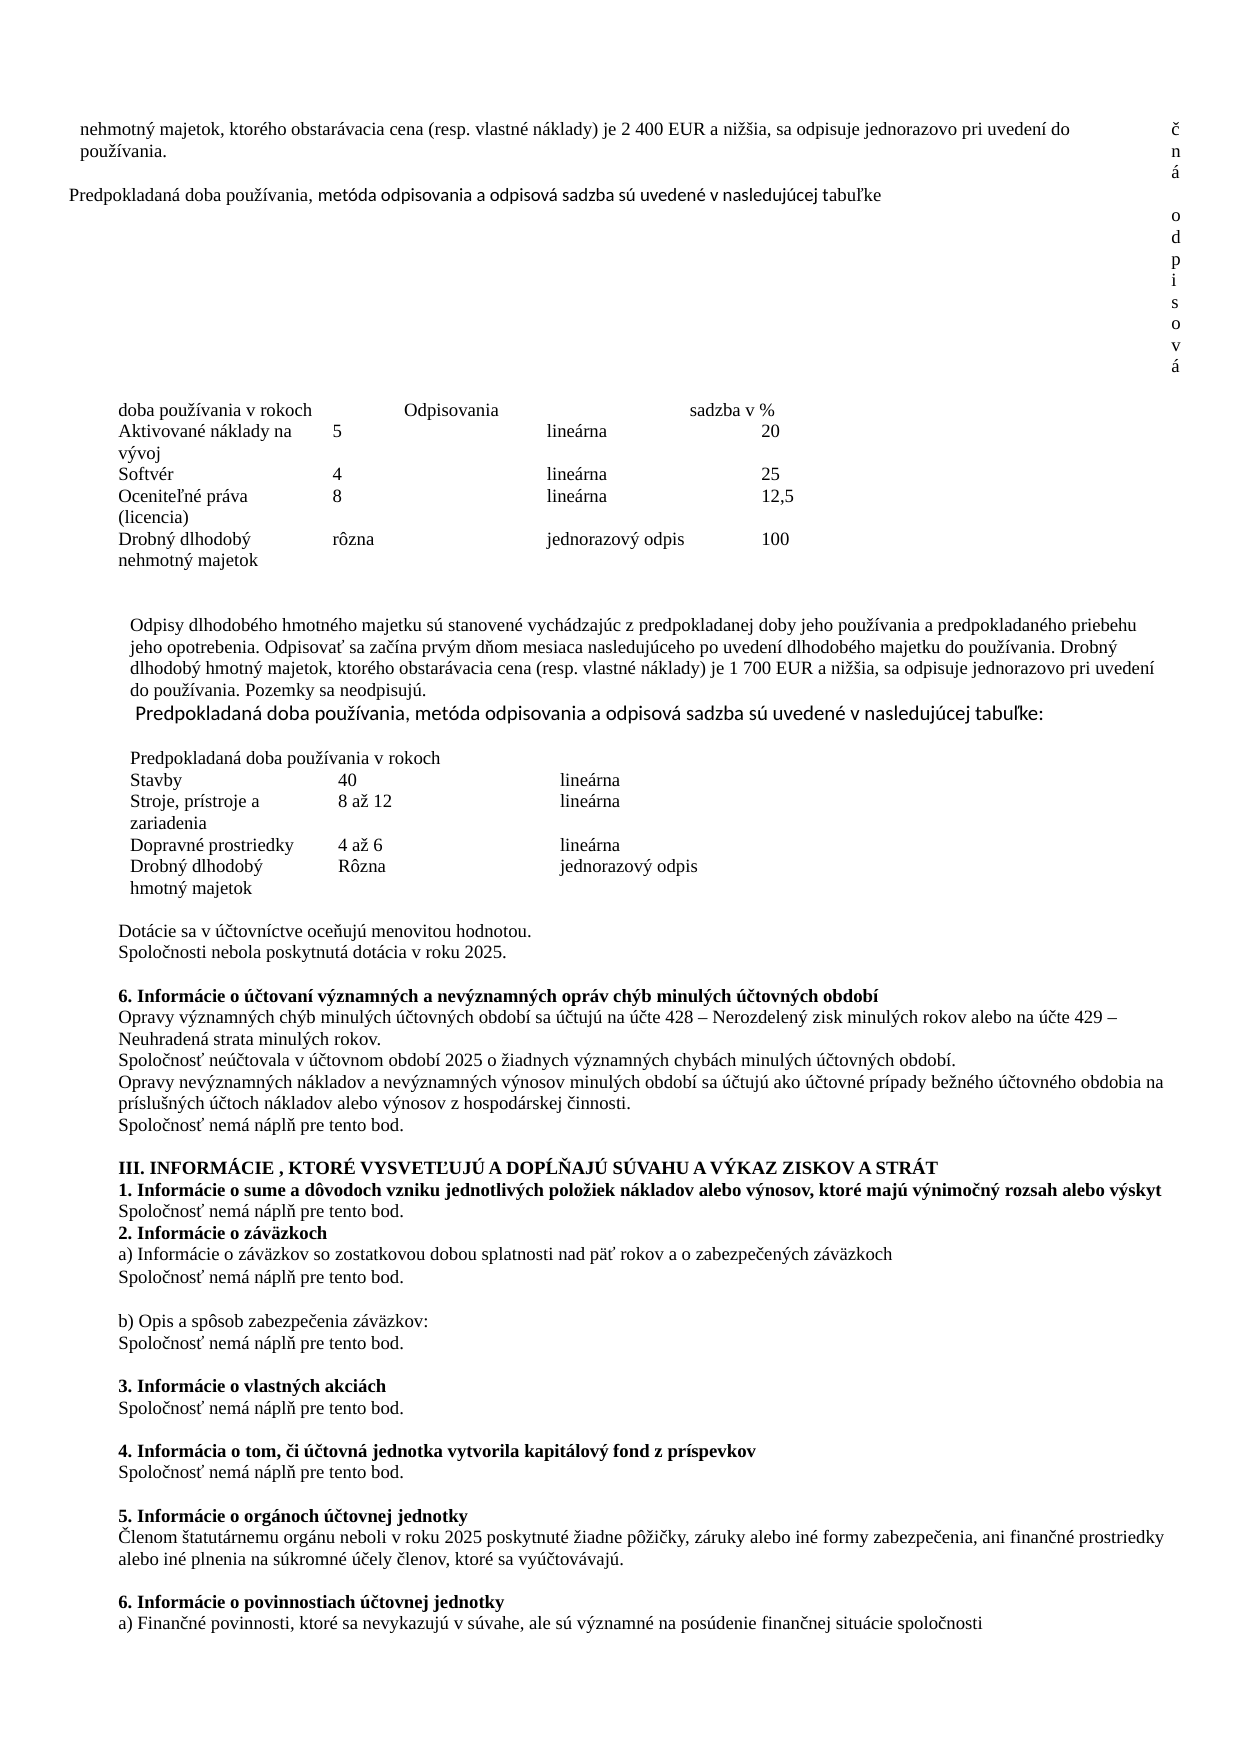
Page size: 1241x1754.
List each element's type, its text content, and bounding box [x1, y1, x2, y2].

text Spoločnosti nebola poskytnutá dotácia v roku 2025. [118, 941, 1182, 963]
text Opravy nevýznamných nákladov a nevýznamných výnosov minulých období sa účtujú ako účtovné prípady bežného účtovného obdobia na príslušných účtoch nákladov alebo výnosov z hospodárskej činnosti. [118, 1071, 1182, 1114]
table_header Aktivované náklady na vývoj [107, 420, 321, 463]
table_cell Drobný dlhodobý hmotný majetok [119, 855, 327, 898]
text Dotácie sa v účtovníctve oceňujú menovitou hodnotou. [118, 920, 1182, 941]
text Spoločnosť nemá náplň pre tento bod. [118, 1114, 1182, 1135]
table_cell lineárna [549, 769, 1184, 790]
table_cell Predpokladaná doba používania v rokoch [119, 747, 1184, 769]
table_cell rôzna [321, 528, 535, 571]
text Spoločnosť nemá náplň pre tento bod. [118, 1461, 1182, 1483]
table_cell jednorazový odpis [535, 528, 750, 571]
table_cell Stroje, prístroje a zariadenia [119, 790, 327, 833]
text 6. Informácie o účtovaní významných a nevýznamných opráv chýb minulých účtovných období [118, 984, 1182, 1006]
text Spoločnosť nemá náplň pre tento bod. [118, 1332, 1182, 1353]
table_cell lineárna [549, 790, 1184, 833]
table_cell 12,5 [750, 485, 964, 528]
table_cell Dopravné prostriedky [119, 834, 327, 855]
table_cell Stavby [119, 769, 327, 790]
table_cell jednorazový odpis [549, 855, 1184, 898]
table_header nehmotný majetok, ktorého obstarávacia cena (resp. vlastné náklady) je 2 400 EUR a nižšia, sa odpisuje jednorazovo pri uvedení do používania. Predpokladaná doba používania, metóda odpisovania a odpisová sadzba sú uvedené v nasledujúcej tabuľke [69, 118, 1160, 377]
text Spoločnosť nemá náplň pre tento bod. [118, 1200, 1182, 1222]
table_cell Oceniteľné práva (licencia) [107, 485, 321, 528]
table_header 5 [321, 420, 535, 463]
table_cell Drobný dlhodobý nehmotný majetok [107, 528, 321, 571]
table_header sadzba v % [678, 399, 964, 420]
table_cell 4 až 6 [327, 834, 548, 855]
text III. INFORMÁCIE , KTORÉ VYSVETĽUJÚ A DOPĹŇAJÚ SÚVAHU A VÝKAZ ZISKOV A STRÁT [118, 1157, 1182, 1178]
text 4. Informácia o tom, či účtovná jednotka vytvorila kapitálový fond z príspevkov [118, 1440, 1182, 1461]
table_header 20 [750, 420, 964, 463]
table_cell Rôzna [327, 855, 548, 898]
table_header doba používania v rokoch [107, 399, 393, 420]
table_cell Softvér [107, 463, 321, 485]
table_cell lineárna [535, 485, 750, 528]
table_header čná odpisová [1160, 118, 1184, 377]
table_header Odpisovania [393, 399, 678, 420]
text Členom štatutárnemu orgánu neboli v roku 2025 poskytnuté žiadne pôžičky, záruky alebo iné formy zabezpečenia, ani finančné prostriedky alebo iné plnenia na súkromné účely členov, ktoré sa vyúčtovávajú. [118, 1526, 1182, 1569]
text 2. Informácie o záväzkoch [118, 1222, 1182, 1243]
text Opravy významných chýb minulých účtovných období sa účtujú na účte 428 – Nerozdelený zisk minulých rokov alebo na účte 429 – Neuhradená strata minulých rokov. [118, 1006, 1182, 1049]
list b) Opis a spôsob zabezpečenia záväzkov: [118, 1310, 1182, 1332]
table_header Odpisy dlhodobého hmotného majetku sú stanovené vychádzajúc z predpokladanej doby jeho používania a predpokladaného priebehu jeho opotrebenia. Odpisovať sa začína prvým dňom mesiaca nasledujúceho po uvedení dlhodobého majetku do používania. Drobný dlhodobý hmotný majetok, ktorého obstarávacia cena (resp. vlastné náklady) je 1 700 EUR a nižšia, sa odpisuje jednorazovo pri uvedení do používania. Pozemky sa neodpisujú. Predpokladaná doba používania, metóda odpisovania a odpisová sadzba sú uvedené v nasledujúcej tabuľke: [119, 614, 1184, 747]
table_cell 8 až 12 [327, 790, 548, 833]
list a) Informácie o záväzkov so zostatkovou dobou splatnosti nad päť rokov a o zabezpečených záväzkoch [118, 1243, 1182, 1265]
table_cell 4 [321, 463, 535, 485]
list Spoločnosť nemá náplň pre tento bod. [118, 1266, 1182, 1288]
table_cell lineárna [535, 463, 750, 485]
text 1. Informácie o sume a dôvodoch vzniku jednotlivých položiek nákladov alebo výnosov, ktoré majú výnimočný rozsah alebo výskyt [118, 1178, 1182, 1200]
table_cell 40 [327, 769, 548, 790]
table_cell 25 [750, 463, 964, 485]
table_cell lineárna [549, 834, 1184, 855]
text Spoločnosť neúčtovala v účtovnom období 2025 o žiadnych významných chybách minulých účtovných období. [118, 1049, 1182, 1071]
table_cell 8 [321, 485, 535, 528]
text 3. Informácie o vlastných akciách [118, 1375, 1182, 1397]
text Spoločnosť nemá náplň pre tento bod. [118, 1397, 1182, 1418]
table_header lineárna [535, 420, 750, 463]
text 5. Informácie o orgánoch účtovnej jednotky [118, 1504, 1182, 1526]
text 6. Informácie o povinnostiach účtovnej jednotky [118, 1591, 1182, 1612]
table_cell 100 [750, 528, 964, 571]
list a) Finančné povinnosti, ktoré sa nevykazujú v súvahe, ale sú významné na posúdenie finančnej situácie spoločnosti [118, 1612, 1182, 1634]
